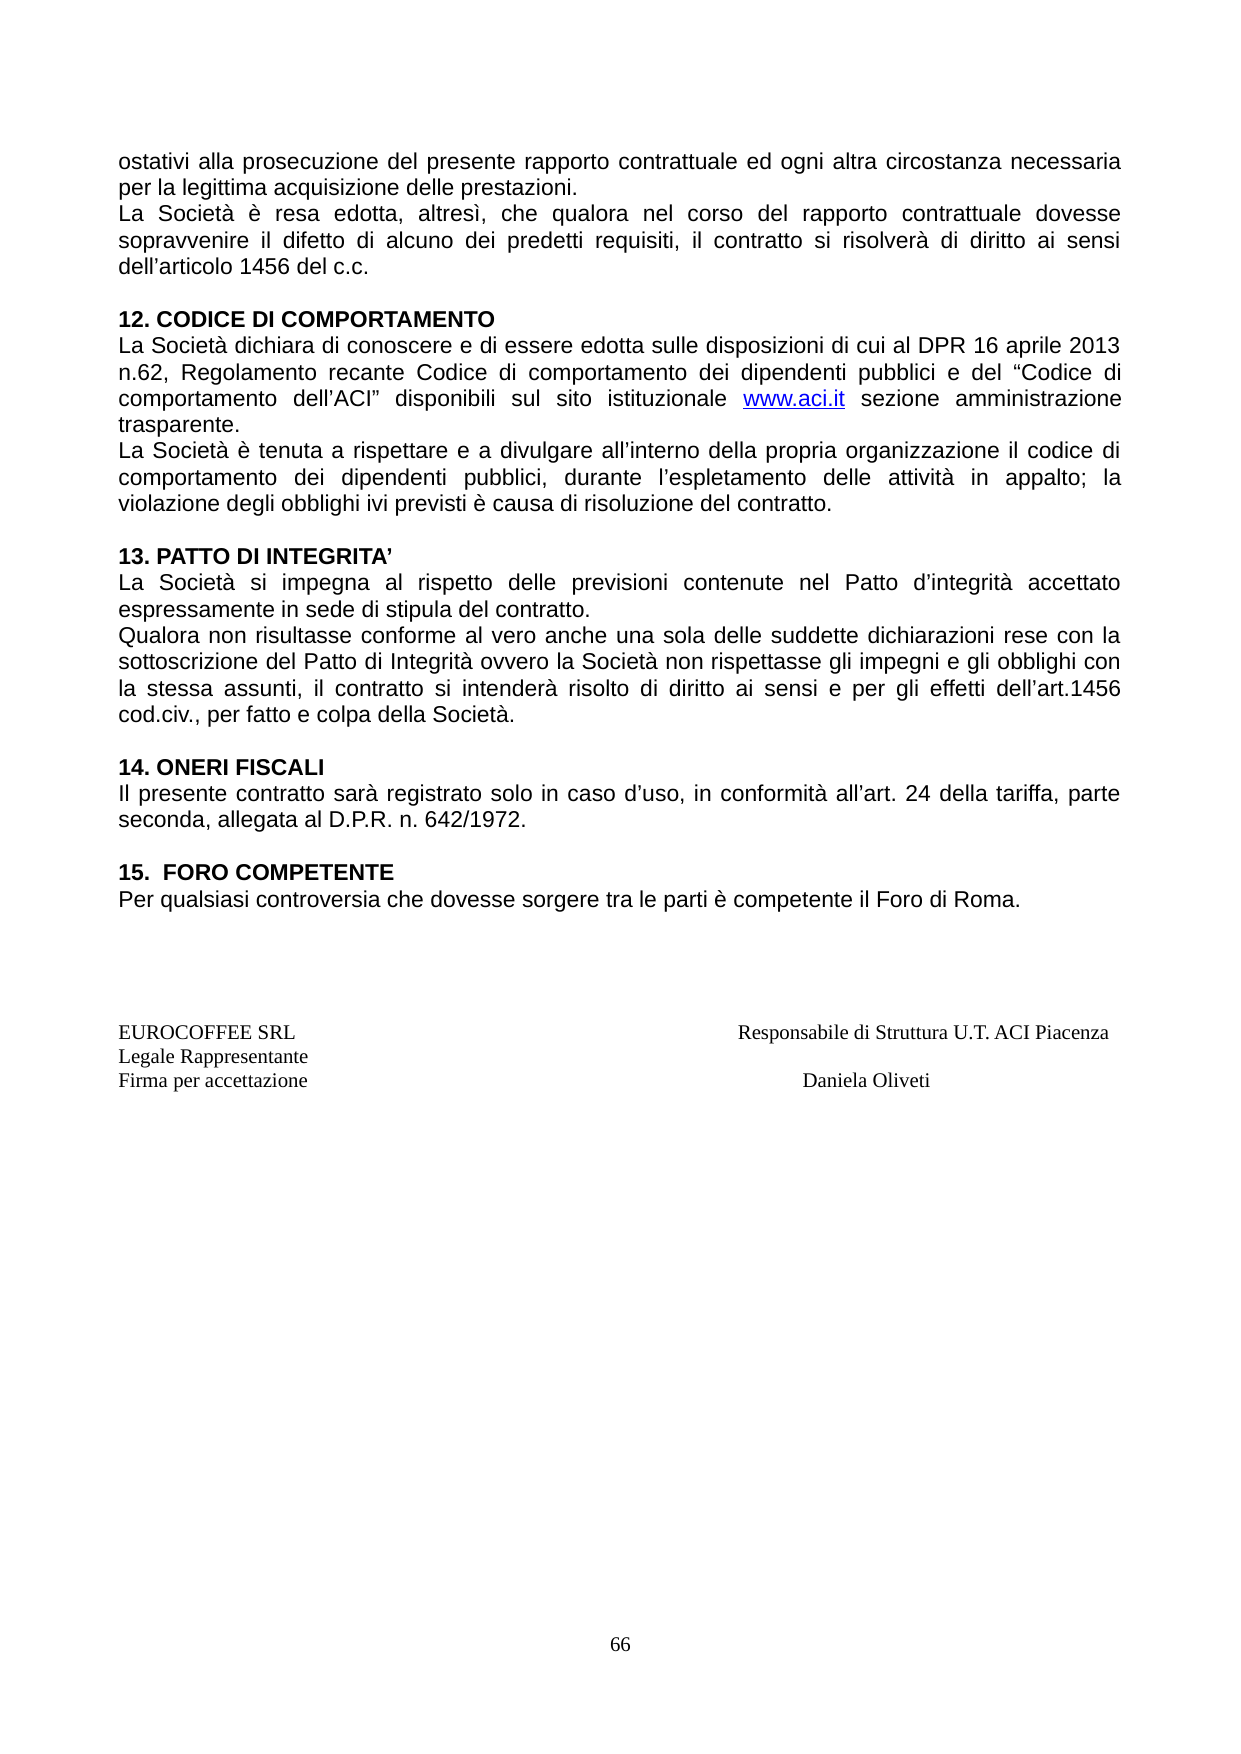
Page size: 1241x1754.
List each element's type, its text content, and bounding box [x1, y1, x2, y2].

text 13. PATTO DI INTEGRITA’ [118, 543, 1122, 569]
text 12. CODICE DI COMPORTAMENTO [59, 306, 1122, 332]
text La Società dichiara di conoscere e di essere edotta sulle disposizioni di cui al DPR 16 aprile 2013 n.62, Regolamento recante Codice di comportamento dei dipendenti pubblici e del “Codice di comportamento dell’ACI” disponibili sul sito istituzionale www.aci.it sezione amministrazione trasparente. [118, 332, 1122, 437]
text 15. FORO COMPETENTE [118, 859, 1112, 886]
text La Società si impegna al rispetto delle previsioni contenute nel Patto d’integrità accettato espressamente in sede di stipula del contratto. [118, 569, 1122, 622]
text La Società è tenuta a rispettare e a divulgare all’interno della propria organizzazione il codice di comportamento dei dipendenti pubblici, durante l’espletamento delle attività in appalto; la violazione degli obblighi ivi previsti è causa di risoluzione del contratto. [118, 437, 1122, 517]
text La Società è resa edotta, altresì, che qualora nel corso del rapporto contrattuale dovesse sopravvenire il difetto di alcuno dei predetti requisiti, il contratto si risolverà di diritto ai sensi dell’articolo 1456 del c.c. [118, 200, 1122, 279]
text ostativi alla prosecuzione del presente rapporto contrattuale ed ogni altra circostanza necessaria per la legittima acquisizione delle prestazioni. [118, 148, 1122, 200]
text Legale Rappresentante [118, 1044, 1122, 1068]
text Qualora non risultasse conforme al vero anche una sola delle suddette dichiarazioni rese con la sottoscrizione del Patto di Integrità ovvero la Società non rispettasse gli impegni e gli obblighi con la stessa assunti, il contratto si intenderà risolto di diritto ai sensi e per gli effetti dell’art.1456 cod.civ., per fatto e colpa della Società. [118, 622, 1122, 727]
text Per qualsiasi controversia che dovesse sorgere tra le parti è competente il Foro di Roma. [118, 886, 1122, 912]
text 14. ONERI FISCALI [118, 754, 1122, 780]
text Firma per accettazione Daniela Oliveti [118, 1068, 1122, 1092]
text Il presente contratto sarà registrato solo in caso d’uso, in conformità all’art. 24 della tariffa, parte seconda, allegata al D.P.R. n. 642/1972. [118, 780, 1122, 833]
text EUROCOFFEE SRL Responsabile di Struttura U.T. ACI Piacenza [118, 1020, 1122, 1044]
